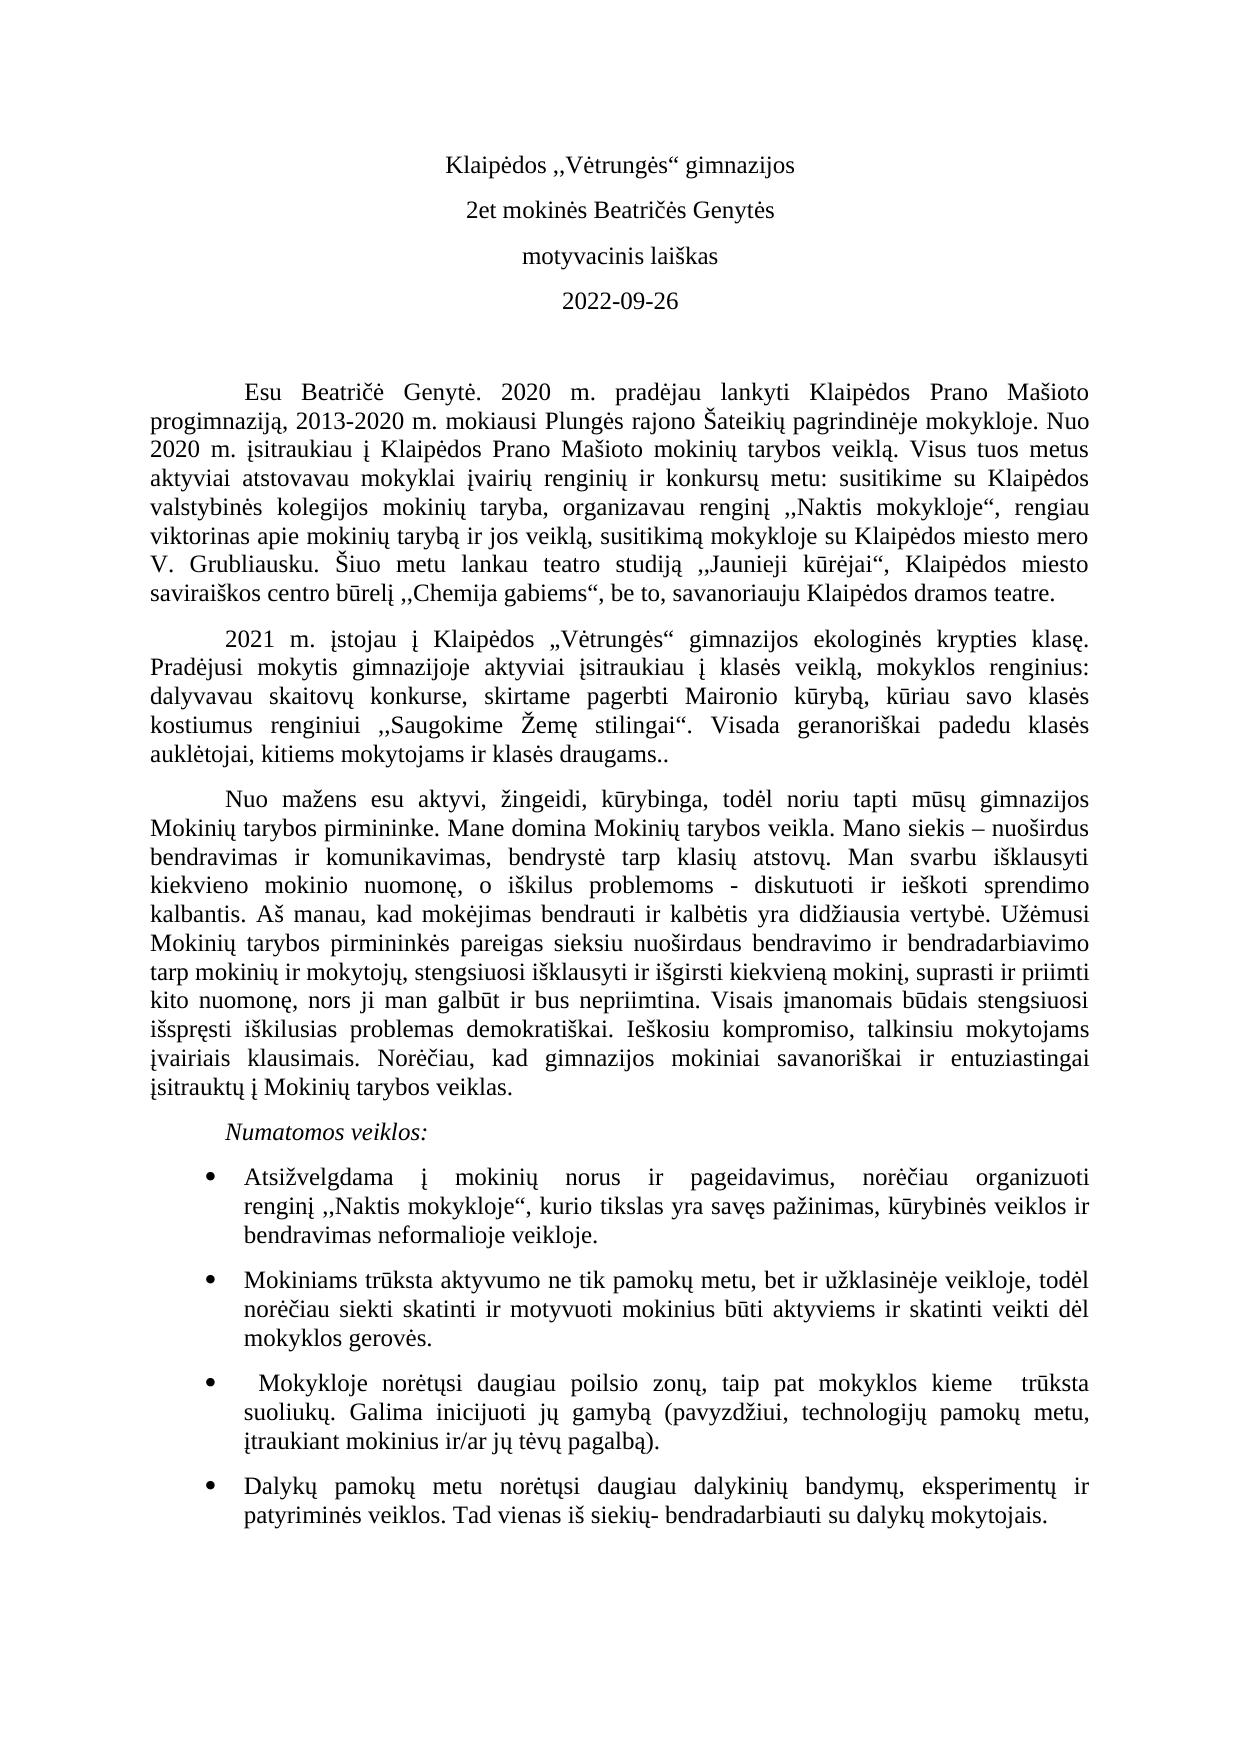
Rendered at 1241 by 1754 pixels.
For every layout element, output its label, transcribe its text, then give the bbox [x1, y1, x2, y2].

text Nuo mažens esu aktyvi, žingeidi, kūrybinga, todėl noriu tapti mūsų gimnazijos Mokinių tarybos pirmininke. Mane domina Mokinių tarybos veikla. Mano siekis – nuoširdus bendravimas ir komunikavimas, bendrystė tarp klasių atstovų. Man svarbu išklausyti kiekvieno mokinio nuomonę, o iškilus problemoms - diskutuoti ir ieškoti sprendimo kalbantis. Aš manau, kad mokėjimas bendrauti ir kalbėtis yra didžiausia vertybė. Užėmusi Mokinių tarybos pirmininkės pareigas sieksiu nuoširdaus bendravimo ir bendradarbiavimo tarp mokinių ir mokytojų, stengsiuosi išklausyti ir išgirsti kiekvieną mokinį, suprasti ir priimti kito nuomonę, nors ji man galbūt ir bus nepriimtina. Visais įmanomais būdais stengsiuosi išspręsti iškilusias problemas demokratiškai. Ieškosiu kompromiso, talkinsiu mokytojams įvairiais klausimais. Norėčiau, kad gimnazijos mokiniai savanoriškai ir entuziastingai įsitrauktų į Mokinių tarybos veiklas. [150, 784, 1090, 1100]
list Mokykloje norėtųsi daugiau poilsio zonų, taip pat mokyklos kieme trūksta suoliukų. Galima inicijuoti jų gamybą (pavyzdžiui, technologijų pamokų metu, įtraukiant mokinius ir/ar jų tėvų pagalbą). [206, 1368, 1090, 1454]
list Atsižvelgdama į mokinių norus ir pageidavimus, norėčiau organizuoti renginį ,,Naktis mokykloje“, kurio tikslas yra savęs pažinimas, kūrybinės veiklos ir bendravimas neformalioje veikloje. [206, 1162, 1090, 1249]
text motyvacinis laiškas [150, 241, 1090, 269]
text Numatomos veiklos: [150, 1117, 1090, 1146]
text 2022-09-26 [150, 286, 1090, 315]
text Esu Beatričė Genytė. 2020 m. pradėjau lankyti Klaipėdos Prano Mašioto progimnaziją, 2013-2020 m. mokiausi Plungės rajono Šateikių pagrindinėje mokykloje. Nuo 2020 m. įsitraukiau į Klaipėdos Prano Mašioto mokinių tarybos veiklą. Visus tuos metus aktyviai atstovavau mokyklai įvairių renginių ir konkursų metu: susitikime su Klaipėdos valstybinės kolegijos mokinių taryba, organizavau renginį ,,Naktis mokykloje“, rengiau viktorinas apie mokinių tarybą ir jos veiklą, susitikimą mokykloje su Klaipėdos miesto mero V. Grubliausku. Šiuo metu lankau teatro studiją ,,Jaunieji kūrėjai“, Klaipėdos miesto saviraiškos centro būrelį ,,Chemija gabiems“, be to, savanoriauju Klaipėdos dramos teatre. [150, 377, 1090, 607]
list Mokiniams trūksta aktyvumo ne tik pamokų metu, bet ir užklasinėje veikloje, todėl norėčiau siekti skatinti ir motyvuoti mokinius būti aktyviems ir skatinti veikti dėl mokyklos gerovės. [206, 1265, 1090, 1352]
text 2et mokinės Beatričės Genytės [150, 195, 1090, 224]
text Klaipėdos ,,Vėtrungės“ gimnazijos [150, 150, 1090, 179]
list Dalykų pamokų metu norėtųsi daugiau dalykinių bandymų, eksperimentų ir patyriminės veiklos. Tad vienas iš siekių- bendradarbiauti su dalykų mokytojais. [206, 1471, 1090, 1529]
text 2021 m. įstojau į Klaipėdos „Vėtrungės“ gimnazijos ekologinės krypties klasę. Pradėjusi mokytis gimnazijoje aktyviai įsitraukiau į klasės veiklą, mokyklos renginius: dalyvavau skaitovų konkurse, skirtame pagerbti Maironio kūrybą, kūriau savo klasės kostiumus renginiui ,,Saugokime Žemę stilingai“. Visada geranoriškai padedu klasės auklėtojai, kitiems mokytojams ir klasės draugams.. [150, 624, 1090, 767]
